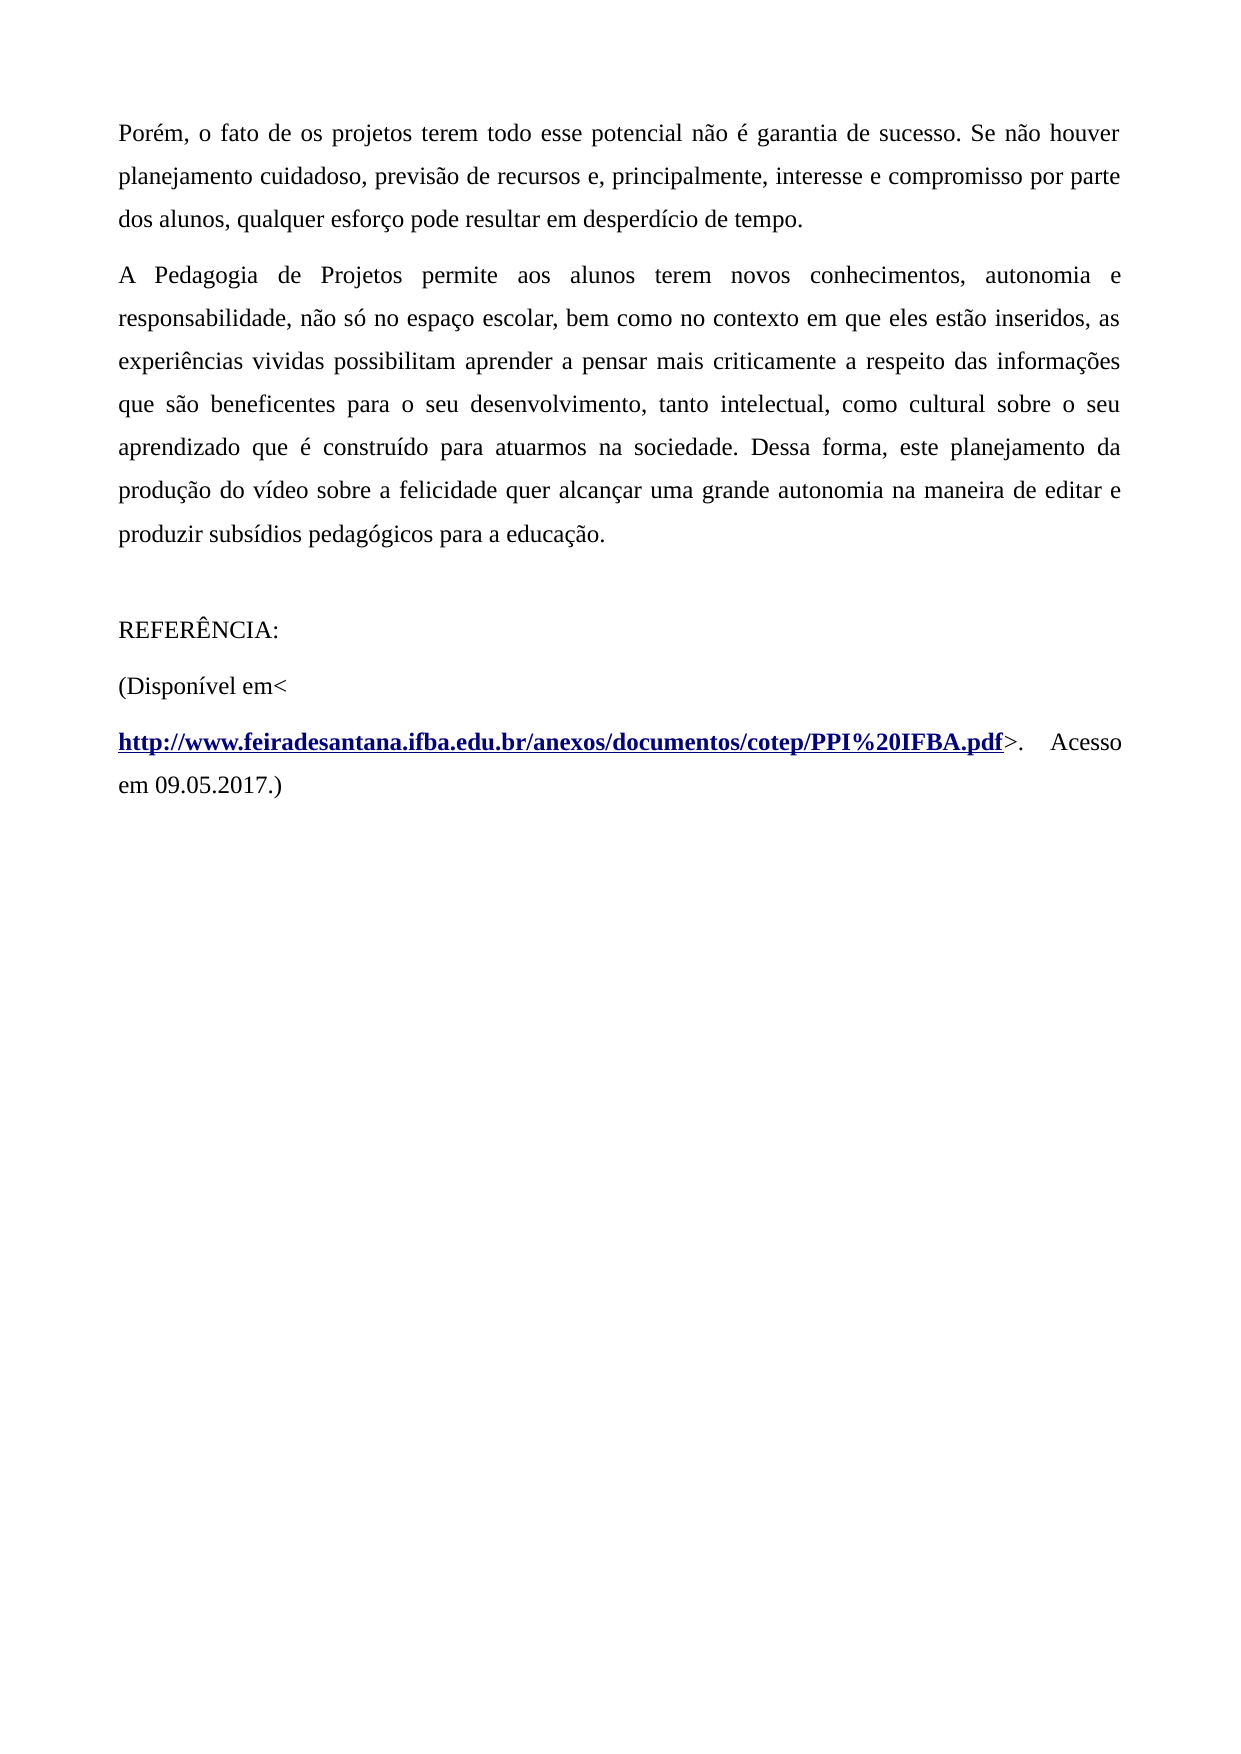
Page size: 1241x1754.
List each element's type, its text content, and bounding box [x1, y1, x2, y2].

text Porém, o fato de os projetos terem todo esse potencial não é garantia de sucesso. Se não houver planejamento cuidadoso, previsão de recursos e, principalmente, interesse e compromisso por parte dos alunos, qualquer esforço pode resultar em desperdício de tempo. [118, 118, 1122, 233]
text REFERÊNCIA: [118, 616, 1122, 644]
text A Pedagogia de Projetos permite aos alunos terem novos conhecimentos, autonomia e responsabilidade, não só no espaço escolar, bem como no contexto em que eles estão inseridos, as experiências vividas possibilitam aprender a pensar mais criticamente a respeito das informações que são beneficentes para o seu desenvolvimento, tanto intelectual, como cultural sobre o seu aprendizado que é construído para atuarmos na sociedade. Dessa forma, este planejamento da produção do vídeo sobre a felicidade quer alcançar uma grande autonomia na maneira de editar e produzir subsídios pedagógicos para a educação. [118, 260, 1122, 547]
text (Disponível em< [118, 671, 1122, 700]
text http://www.feiradesantana.ifba.edu.br/anexos/documentos/cotep/PPI%20IFBA.pdf>. Acesso em 09.05.2017.) [118, 727, 1122, 799]
